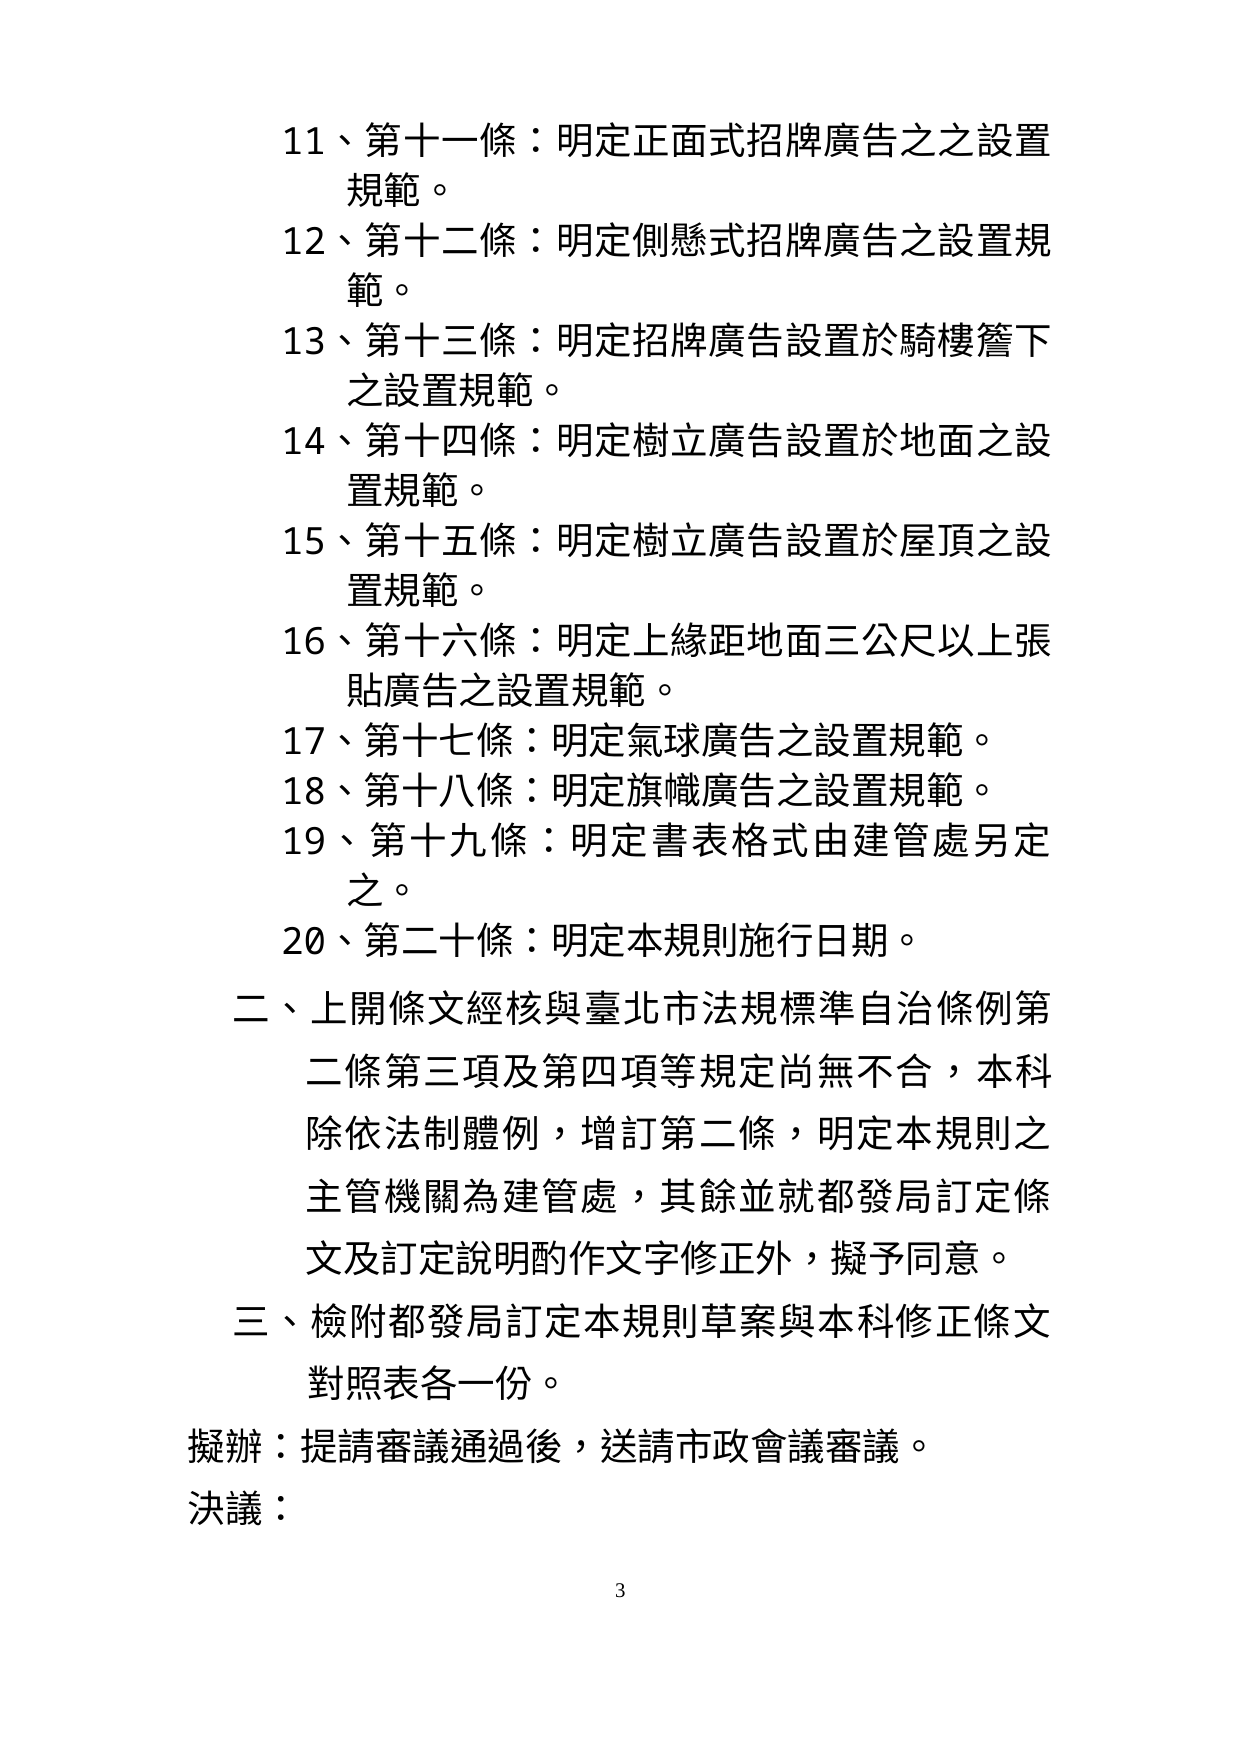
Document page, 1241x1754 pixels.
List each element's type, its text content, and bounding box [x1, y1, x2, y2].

text 決議： [187, 1465, 1053, 1527]
text 14、第十四條：明定樹立廣告設置於地面之設置規範。 [281, 415, 1053, 515]
text 16、第十六條：明定上緣距地面三公尺以上張貼廣告之設置規範。 [281, 615, 1053, 715]
text 12、第十二條：明定側懸式招牌廣告之設置規範。 [281, 215, 1053, 315]
text 18、第十八條：明定旗幟廣告之設置規範。 [281, 765, 1053, 815]
text 三、檢附都發局訂定本規則草案與本科修正條文對照表各一份。 [232, 1277, 1053, 1402]
text 15、第十五條：明定樹立廣告設置於屋頂之設置規範。 [281, 515, 1053, 615]
text 19、第十九條：明定書表格式由建管處另定之。 [281, 815, 1053, 915]
text 17、第十七條：明定氣球廣告之設置規範。 [281, 715, 1053, 765]
text 13、第十三條：明定招牌廣告設置於騎樓簷下之設置規範。 [281, 315, 1053, 415]
text 20、第二十條：明定本規則施行日期。 [281, 915, 1053, 965]
text 11、第十一條：明定正面式招牌廣告之之設置規範。 [281, 115, 1053, 215]
text 二、上開條文經核與臺北市法規標準自治條例第二條第三項及第四項等規定尚無不合，本科除依法制體例，增訂第二條，明定本規則之主管機關為建管處，其餘並就都發局訂定條文及訂定說明酌作文字修正外，擬予同意。 [232, 965, 1053, 1277]
text 擬辦：提請審議通過後，送請市政會議審議。 [187, 1402, 1053, 1465]
